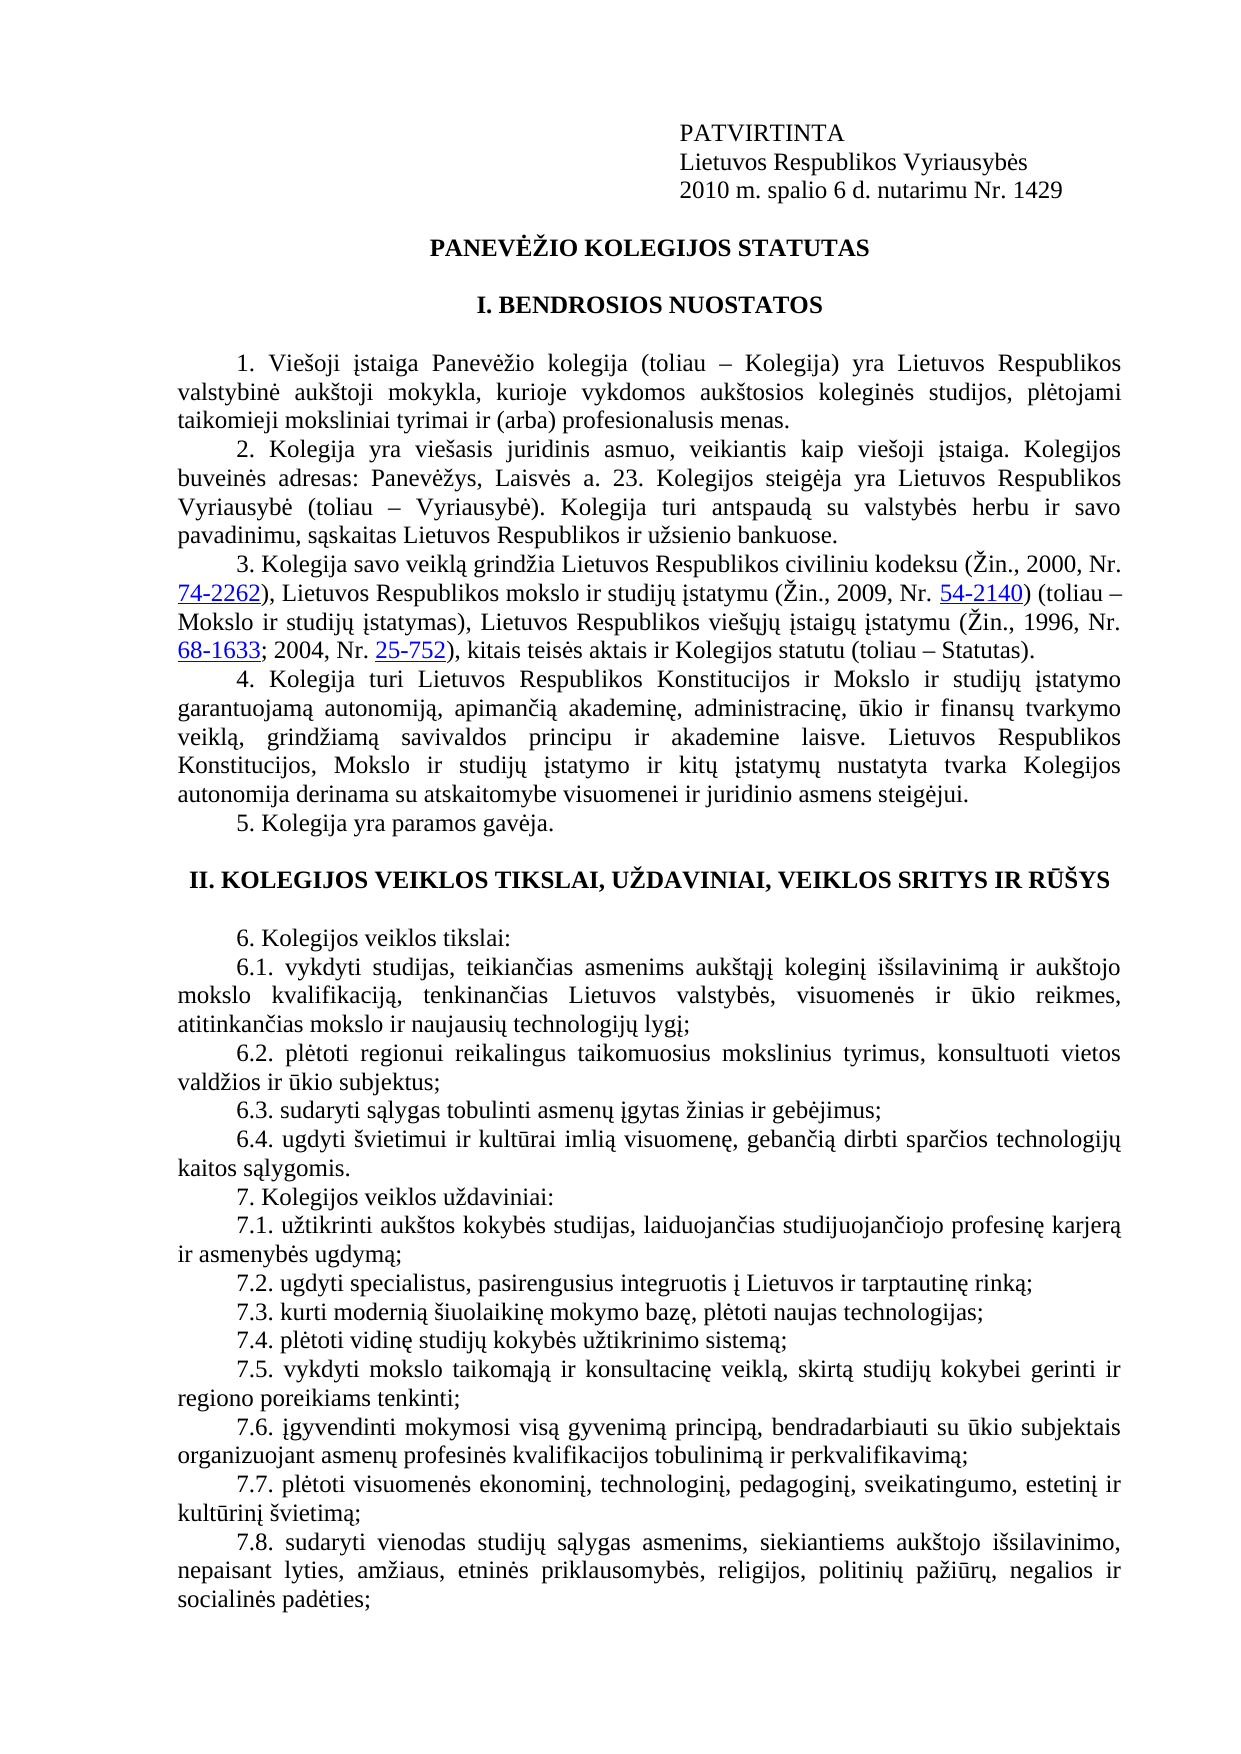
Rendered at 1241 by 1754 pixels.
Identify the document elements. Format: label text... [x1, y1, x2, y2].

text 7.6. įgyvendinti mokymosi visą gyvenimą principą, bendradarbiauti su ūkio subjektais organizuojant asmenų profesinės kvalifikacijos tobulinimą ir perkvalifikavimą; [177, 1412, 1122, 1469]
text 7.3. kurti modernią šiuolaikinę mokymo bazę, plėtoti naujas technologijas; [177, 1297, 1122, 1326]
text 7.1. užtikrinti aukštos kokybės studijas, laiduojančias studijuojančiojo profesinę karjerą ir asmenybės ugdymą; [177, 1211, 1122, 1268]
text 3. Kolegija savo veiklą grindžia Lietuvos Respublikos civiliniu kodeksu (Žin., 2000, Nr. 74-2262), Lietuvos Respublikos mokslo ir studijų įstatymu (Žin., 2009, Nr. 54-2140) (toliau – Mokslo ir studijų įstatymas), Lietuvos Respublikos viešųjų įstaigų įstatymu (Žin., 1996, Nr. 68-1633; 2004, Nr. 25-752), kitais teisės aktais ir Kolegijos statutu (toliau – Statutas). [177, 549, 1122, 664]
text 7.4. plėtoti vidinę studijų kokybės užtikrinimo sistemą; [177, 1326, 1122, 1354]
text I. BENDROSIOS NUOSTATOS [177, 291, 1122, 319]
text 6.2. plėtoti regionui reikalingus taikomuosius mokslinius tyrimus, konsultuoti vietos valdžios ir ūkio subjektus; [177, 1038, 1122, 1096]
text 5. Kolegija yra paramos gavėja. [177, 808, 1122, 837]
text Patvirtinta [679, 118, 1122, 147]
text 7.7. plėtoti visuomenės ekonominį, technologinį, pedagoginį, sveikatingumo, estetinį ir kultūrinį švietimą; [177, 1469, 1122, 1527]
text 6. Kolegijos veiklos tikslai: [177, 923, 1122, 952]
text 4. Kolegija turi Lietuvos Respublikos Konstitucijos ir Mokslo ir studijų įstatymo garantuojamą autonomiją, apimančią akademinę, administracinę, ūkio ir finansų tvarkymo veiklą, grindžiamą savivaldos principu ir akademine laisve. Lietuvos Respublikos Konstitucijos, Mokslo ir studijų įstatymo ir kitų įstatymų nustatyta tvarka Kolegijos autonomija derinama su atskaitomybe visuomenei ir juridinio asmens steigėjui. [177, 664, 1122, 808]
text 7.5. vykdyti mokslo taikomąją ir konsultacinę veiklą, skirtą studijų kokybei gerinti ir regiono poreikiams tenkinti; [177, 1354, 1122, 1412]
text 7.2. ugdyti specialistus, pasirengusius integruotis į Lietuvos ir tarptautinę rinką; [177, 1268, 1122, 1297]
text 1. Viešoji įstaiga Panevėžio kolegija (toliau – Kolegija) yra Lietuvos Respublikos valstybinė aukštoji mokykla, kurioje vykdomos aukštosios koleginės studijos, plėtojami taikomieji moksliniai tyrimai ir (arba) profesionalusis menas. [177, 348, 1122, 434]
text 7. Kolegijos veiklos uždaviniai: [177, 1182, 1122, 1211]
text 7.8. sudaryti vienodas studijų sąlygas asmenims, siekiantiems aukštojo išsilavinimo, nepaisant lyties, amžiaus, etninės priklausomybės, religijos, politinių pažiūrų, negalios ir socialinės padėties; [177, 1527, 1122, 1613]
text 2. Kolegija yra viešasis juridinis asmuo, veikiantis kaip viešoji įstaiga. Kolegijos buveinės adresas: Panevėžys, Laisvės a. 23. Kolegijos steigėja yra Lietuvos Respublikos Vyriausybė (toliau – Vyriausybė). Kolegija turi antspaudą su valstybės herbu ir savo pavadinimu, sąskaitas Lietuvos Respublikos ir užsienio bankuose. [177, 434, 1122, 549]
text II. KOLEGIJOS veiklos TIKSLAI, UŽDAVINIAI, VEIKLOS SRITYS IR RŪŠYS [177, 866, 1122, 894]
text Lietuvos Respublikos Vyriausybės [679, 147, 1122, 176]
text 6.1. vykdyti studijas, teikiančias asmenims aukštąjį koleginį išsilavinimą ir aukštojo mokslo kvalifikaciją, tenkinančias Lietuvos valstybės, visuomenės ir ūkio reikmes, atitinkančias mokslo ir naujausių technologijų lygį; [177, 952, 1122, 1038]
text 2010 m. spalio 6 d. nutarimu Nr. 1429 [679, 176, 1122, 204]
text 6.3. sudaryti sąlygas tobulinti asmenų įgytas žinias ir gebėjimus; [177, 1096, 1122, 1124]
text PANEVĖŽIO KOLEGIJOS STATUTAS [177, 233, 1122, 262]
text 6.4. ugdyti švietimui ir kultūrai imlią visuomenę, gebančią dirbti sparčios technologijų kaitos sąlygomis. [177, 1124, 1122, 1182]
